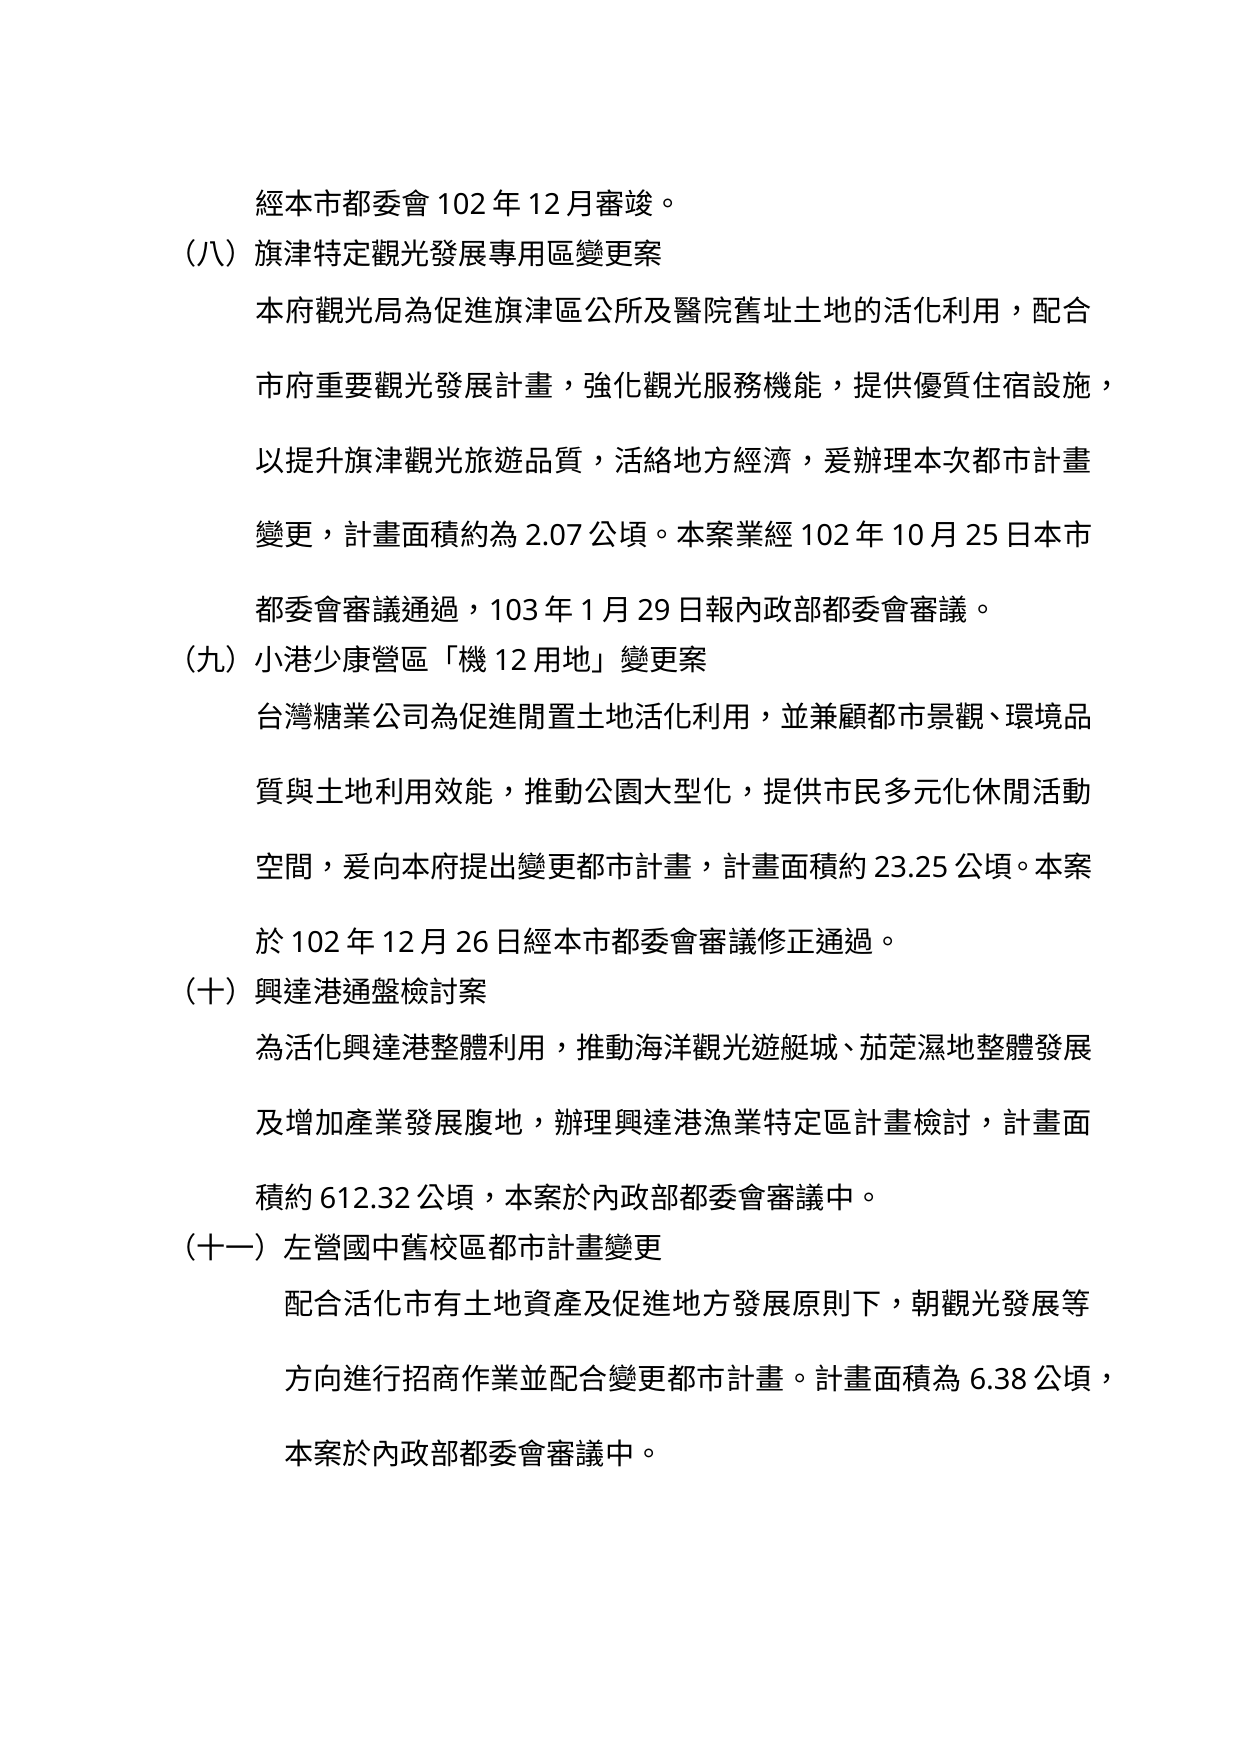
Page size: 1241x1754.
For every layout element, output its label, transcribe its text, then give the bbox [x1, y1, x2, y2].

text 台灣糖業公司為促進閒置土地活化利用，並兼顧都市景觀、環境品質與土地利用效能，推動公園大型化，提供市民多元化休閒活動空間，爰向本府提出變更都市計畫，計畫面積約23.25公頃。本案於102年12月26日經本市都委會審議修正通過。 [255, 677, 1092, 977]
text （九）小港少康營區「機12用地」變更案 [148, 646, 1092, 677]
text 配合活化市有土地資產及促進地方發展原則下，朝觀光發展等方向進行招商作業並配合變更都市計畫。計畫面積為6.38公頃，本案於內政部都委會審議中。 [284, 1264, 1092, 1489]
text 經本市都委會102年12月審竣。 [255, 164, 1092, 239]
text 為活化興達港整體利用，推動海洋觀光遊艇城、茄萣濕地整體發展及增加產業發展腹地，辦理興達港漁業特定區計畫檢討，計畫面積約612.32公頃，本案於內政部都委會審議中。 [255, 1008, 1092, 1233]
text 本府觀光局為促進旗津區公所及醫院舊址土地的活化利用，配合市府重要觀光發展計畫，強化觀光服務機能，提供優質住宿設施，以提升旗津觀光旅遊品質，活絡地方經濟，爰辦理本次都市計畫變更，計畫面積約為2.07公頃。本案業經102年10月25日本市都委會審議通過，103年1月29日報內政部都委會審議。 [255, 271, 1092, 646]
text （八）旗津特定觀光發展專用區變更案 [148, 239, 1092, 271]
text （十一）左營國中舊校區都市計畫變更 [148, 1233, 1092, 1264]
text （十）興達港通盤檢討案 [148, 977, 1092, 1008]
